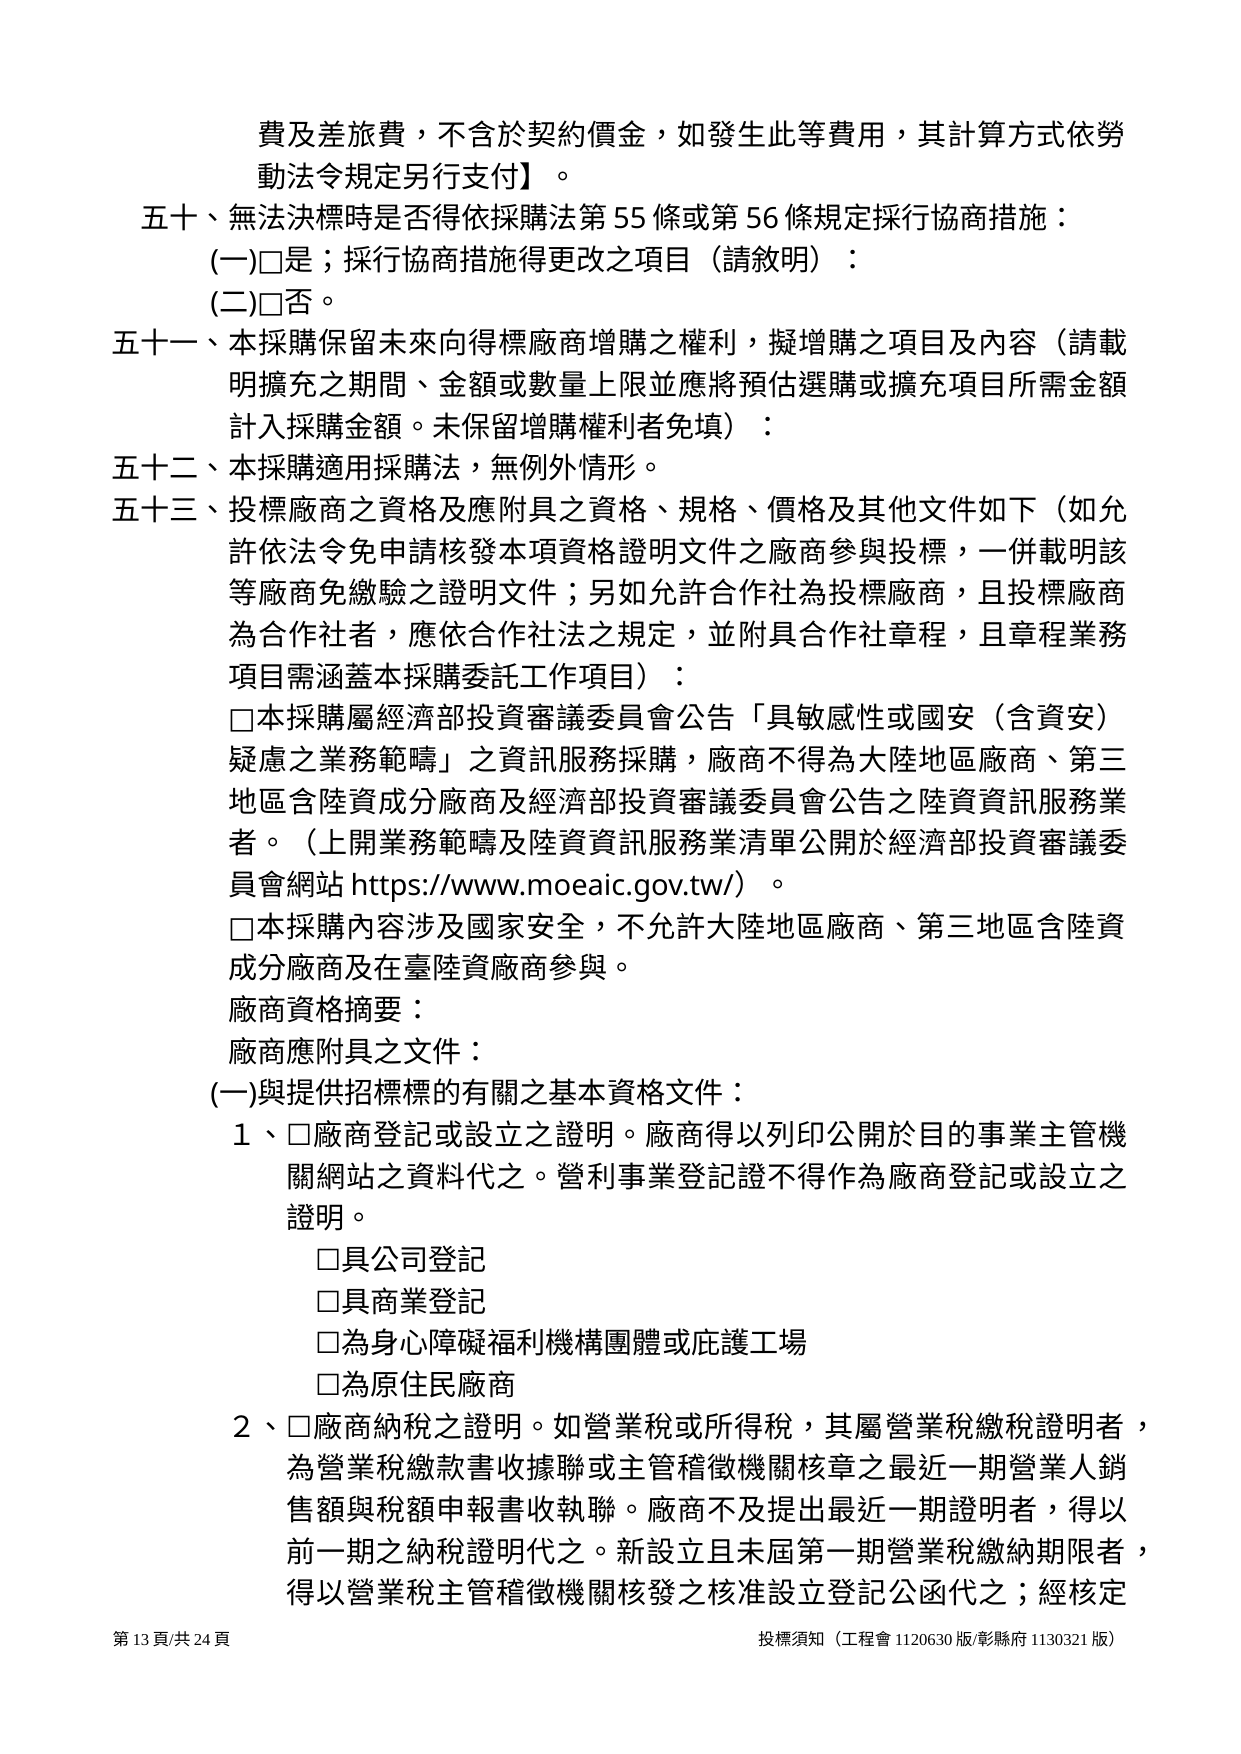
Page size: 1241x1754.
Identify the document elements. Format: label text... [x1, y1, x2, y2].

subtitle □本採購屬經濟部投資審議委員會公告「具敏感性或國安（含資安）疑慮之業務範疇」之資訊服務採購，廠商不得為大陸地區廠商、第三地區含陸資成分廠商及經濟部投資審議委員會公告之陸資資訊服務業者。（上開業務範疇及陸資資訊服務業清單公開於經濟部投資審議委員會網站https://www.moeaic.gov.tw/）。 [228, 696, 1128, 904]
subtitle ☐為身心障礙福利機構團體或庇護工場 [315, 1321, 1128, 1362]
subtitle 本採購保留未來向得標廠商增購之權利，擬增購之項目及內容（請載明擴充之期間、金額或數量上限並應將預估選購或擴充項目所需金額計入採購金額。未保留增購權利者免填）： [228, 321, 1128, 446]
subtitle □本採購內容涉及國家安全，不允許大陸地區廠商、第三地區含陸資成分廠商及在臺陸資廠商參與。 [228, 904, 1128, 987]
subtitle ☐廠商納稅之證明。如營業稅或所得稅，其屬營業稅繳稅證明者，為營業稅繳款書收據聯或主管稽徵機關核章之最近一期營業人銷售額與稅額申報書收執聯。廠商不及提出最近一期證明者，得以前一期之納稅證明代之。新設立且未屆第一期營業稅繳納期限者，得以營業稅主管稽徵機關核發之核准設立登記公函代之；經核定使用統一發票者，應一併檢附申領統一發票購票證相關文件。營業稅或所得稅之納稅證明，得以與上開最近一期或前一期證明相同期間內主管稽徵機關核發之無違章欠稅之查復表代之。 [286, 1404, 1128, 1612]
subtitle ☐廠商登記或設立之證明。廠商得以列印公開於目的事業主管機關網站之資料代之。營利事業登記證不得作為廠商登記或設立之證明。 [286, 1112, 1128, 1237]
subtitle ☐具商業登記 [315, 1279, 1128, 1321]
subtitle □否。 [257, 279, 1128, 321]
subtitle 廠商資格摘要： [228, 987, 1128, 1029]
subtitle □是；採行協商措施得更改之項目（請敘明）： [257, 237, 1128, 279]
subtitle 本採購適用採購法，無例外情形。 [228, 446, 1128, 487]
subtitle □屬勞動派遣（指派遣事業單位指派所僱用之勞工至機關提供勞務，接受各該機關指揮監督管理之行為）：派遣勞工（指受派遣事業單位僱用，並向各機關提供勞務者）之薪資（內含勞工依法自行負擔之勞保、健保、就業保險費用）與廠商應負擔之勞保、健保、就業保險費用、積欠工資墊償基金提繳費及勞工退休金等費用，採固定金額支付，不列入報價範圍。廠商僅需就管理費用（含利潤、相關稅捐及管理所需一切費用等）報價。決標後，廠商報價與前述固定金額合計為契約總價，詳如投標標價清單。【註：派遣勞工之加班費及差旅費，不含於契約價金，如發生此等費用，其計算方式依勞動法令規定另行支付】。 [257, 112, 1128, 196]
subtitle 無法決標時是否得依採購法第55條或第56條規定採行協商措施： [228, 196, 1128, 237]
subtitle 投標廠商之資格及應附具之資格、規格、價格及其他文件如下（如允許依法令免申請核發本項資格證明文件之廠商參與投標，一併載明該等廠商免繳驗之證明文件；另如允許合作社為投標廠商，且投標廠商為合作社者，應依合作社法之規定，並附具合作社章程，且章程業務項目需涵蓋本採購委託工作項目）： [228, 487, 1128, 696]
subtitle ☐具公司登記 [315, 1237, 1128, 1279]
subtitle 廠商應附具之文件： [228, 1029, 1128, 1071]
subtitle 與提供招標標的有關之基本資格文件： [257, 1071, 1128, 1112]
subtitle ☐為原住民廠商 [315, 1362, 1128, 1404]
